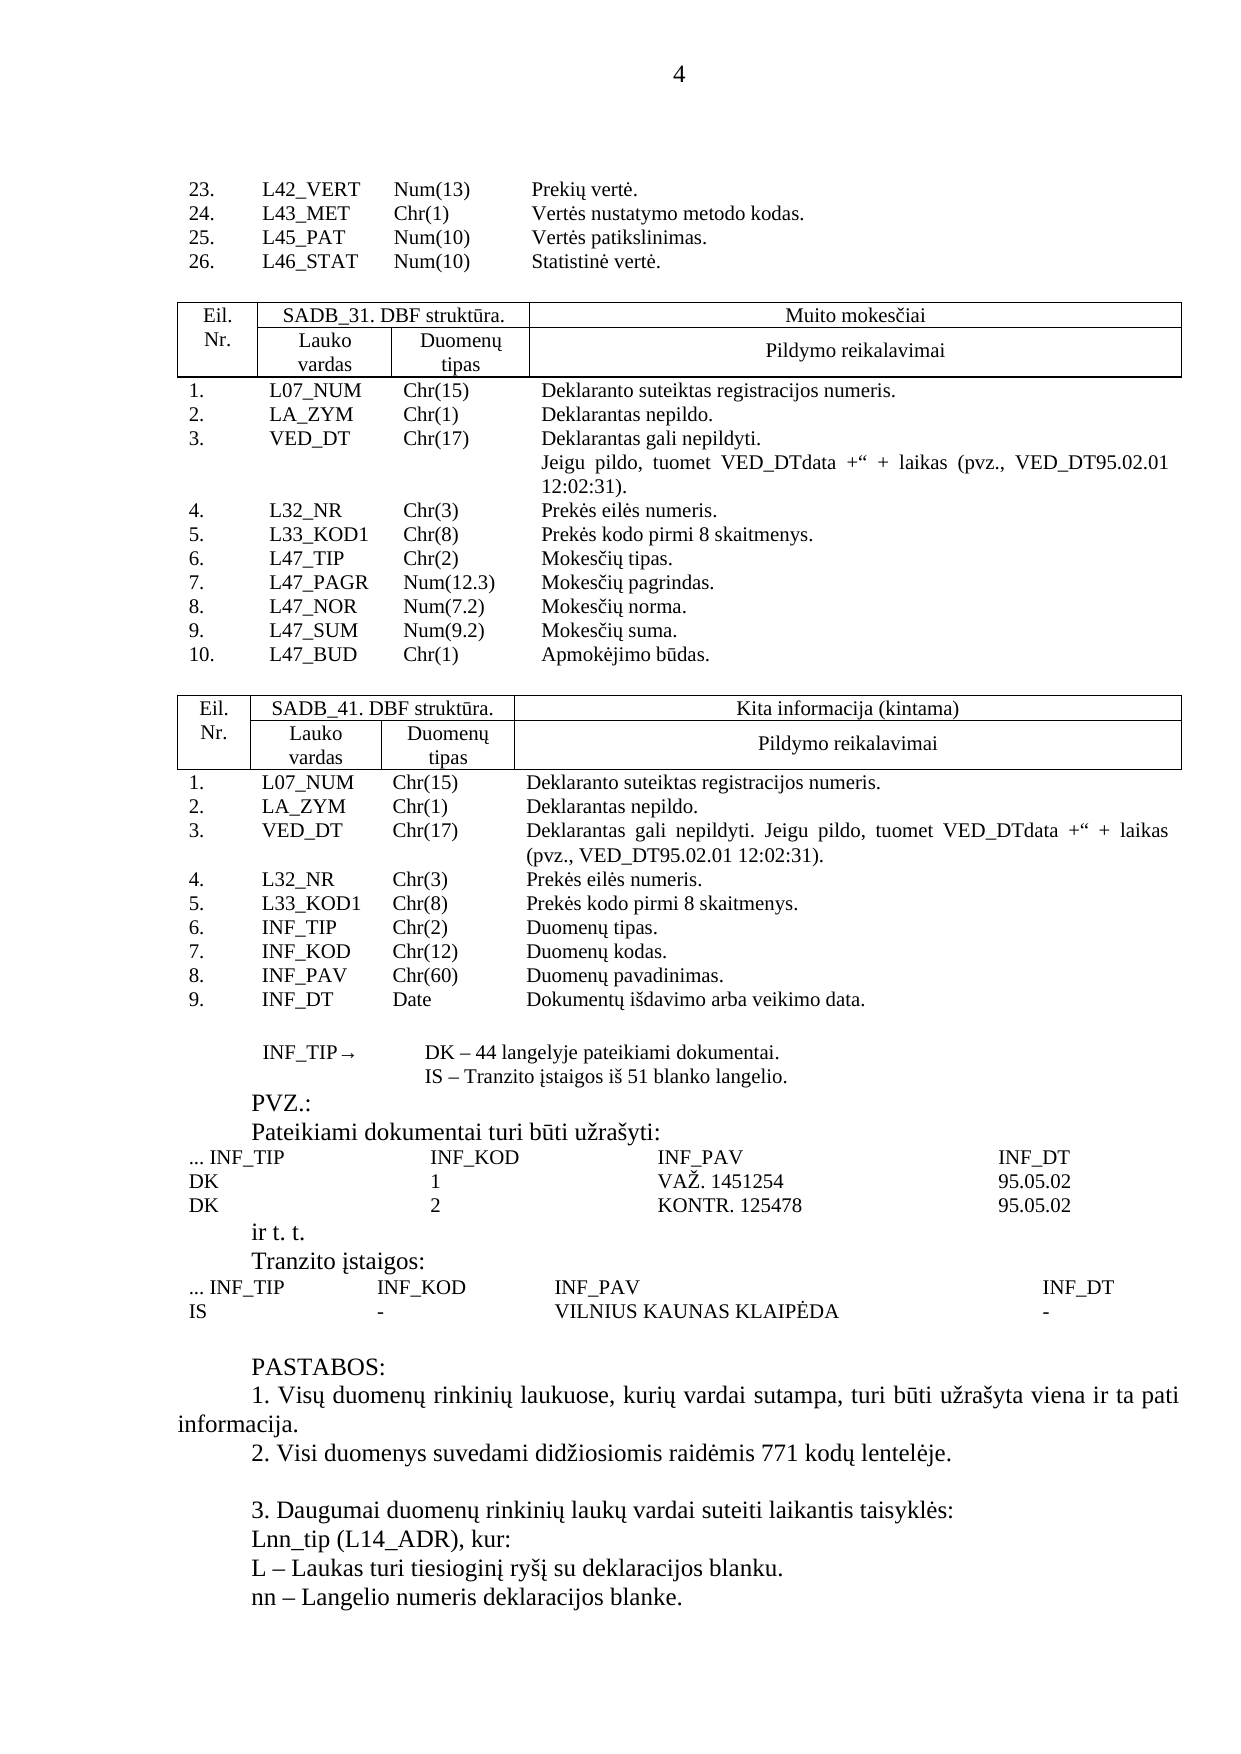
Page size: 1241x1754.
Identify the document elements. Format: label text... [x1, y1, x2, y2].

table_cell Chr(15) [381, 770, 515, 794]
table_cell Num(9.2) [392, 618, 530, 642]
table_cell L47_TIP [258, 546, 392, 570]
table_cell Prekės kodo pirmi 8 skaitmenys. [530, 522, 1181, 546]
table_cell L43_MET [251, 201, 382, 225]
table_cell Duomenų tipas [382, 721, 514, 769]
table_cell 7. [177, 570, 258, 594]
table_cell 8. [177, 963, 250, 987]
table_cell Prekės kodo pirmi 8 skaitmenys. [515, 891, 1181, 915]
text 3. Daugumai duomenų rinkinių laukų vardai suteiti laikantis taisyklės: [177, 1496, 1181, 1524]
table_cell Lauko vardas [258, 328, 391, 376]
table_cell 5. [177, 522, 258, 546]
table_cell VAŽ. 1451254 [646, 1169, 987, 1193]
table_cell 23. [177, 177, 251, 201]
table_cell Deklaranto suteiktas registracijos numeris. [530, 378, 1181, 402]
table_header INF_TIP→ [177, 1040, 413, 1088]
table_cell Deklarantas nepildo. [515, 794, 1181, 818]
table_cell Prekių vertė. [520, 177, 1181, 201]
table_cell Deklarantas nepildo. [530, 402, 1181, 426]
table_header INF_DT [987, 1145, 1181, 1169]
table_cell Chr(2) [392, 546, 530, 570]
table_cell Date [381, 987, 515, 1011]
table_cell Chr(3) [392, 498, 530, 522]
table_cell Chr(8) [392, 522, 530, 546]
table_cell Mokesčių suma. [530, 618, 1181, 642]
table_cell Duomenų tipas. [515, 915, 1181, 939]
table_header ... INF_TIP [177, 1145, 419, 1169]
table_cell L07_NUM [258, 378, 392, 402]
table_cell 1 [419, 1169, 646, 1193]
text 2. Visi duomenys suvedami didžiosiomis raidėmis 771 kodų lentelėje. [177, 1438, 1181, 1467]
table_cell Chr(12) [381, 939, 515, 963]
table_cell Chr(3) [381, 867, 515, 891]
text PVZ.: [177, 1088, 1181, 1117]
table_header INF_KOD [419, 1145, 646, 1169]
table_cell Chr(8) [381, 891, 515, 915]
table_cell 6. [177, 546, 258, 570]
text ir t. t. [177, 1217, 1181, 1246]
table_cell - [1031, 1299, 1181, 1323]
table_cell 25. [177, 225, 251, 249]
table_cell Chr(17) [392, 426, 530, 498]
table_cell KONTR. 125478 [646, 1194, 987, 1217]
table_cell L46_STAT [251, 249, 382, 273]
table_cell Pildymo reikalavimai [515, 721, 1181, 769]
table_cell 9. [177, 987, 250, 1011]
table_cell Vertės patikslinimas. [520, 225, 1181, 249]
table_cell Chr(17) [381, 819, 515, 867]
table_cell 6. [177, 915, 250, 939]
table_cell L47_SUM [258, 618, 392, 642]
table_cell 10. [177, 642, 258, 666]
table_cell L47_BUD [258, 642, 392, 666]
table_cell L45_PAT [251, 225, 382, 249]
table_cell Num(7.2) [392, 594, 530, 618]
text nn – Langelio numeris deklaracijos blanke. [177, 1582, 1181, 1611]
table_cell L32_NR [258, 498, 392, 522]
table_cell Num(13) [383, 177, 520, 201]
table_cell Pildymo reikalavimai [530, 328, 1181, 376]
table_cell Statistinė vertė. [520, 249, 1181, 273]
table_cell Chr(1) [381, 794, 515, 818]
table_cell LA_ZYM [258, 402, 392, 426]
table_cell L42_VERT [251, 177, 382, 201]
table_cell 5. [177, 891, 250, 915]
table_cell Num(12.3) [392, 570, 530, 594]
table_cell 7. [177, 939, 250, 963]
table_header Muito mokesčiai [530, 303, 1181, 327]
table_cell 1. [177, 770, 250, 794]
table_cell INF_KOD [250, 939, 381, 963]
table_header INF_DT [1031, 1275, 1181, 1299]
table_cell Apmokėjimo būdas. [530, 642, 1181, 666]
table_header INF_KOD [366, 1275, 543, 1299]
table_cell Chr(15) [392, 378, 530, 402]
table_cell Prekės eilės numeris. [530, 498, 1181, 522]
table_cell 2. [177, 794, 250, 818]
table_cell Num(10) [383, 225, 520, 249]
table_cell 1. [177, 378, 258, 402]
table_header Eil. Nr. [178, 696, 250, 769]
table_cell Prekės eilės numeris. [515, 867, 1181, 891]
table_header DK – 44 langelyje pateikiami dokumentai. IS – Tranzito įstaigos iš 51 blanko langelio. [413, 1040, 1181, 1088]
table_cell Chr(1) [383, 201, 520, 225]
text Lnn_tip (L14_ADR), kur: [177, 1524, 1181, 1553]
table_cell VED_DT [258, 426, 392, 498]
table_header SADB_31. DBF struktūra. [258, 303, 529, 327]
table_cell 4. [177, 498, 258, 522]
table_cell 95.05.02 [987, 1194, 1181, 1217]
table_cell INF_PAV [250, 963, 381, 987]
table_cell DK [177, 1194, 419, 1217]
table_cell 9. [177, 618, 258, 642]
table_cell VED_DT [250, 819, 381, 867]
table_cell L47_PAGR [258, 570, 392, 594]
table_cell Mokesčių tipas. [530, 546, 1181, 570]
table_cell 3. [177, 819, 250, 867]
table_cell Mokesčių norma. [530, 594, 1181, 618]
table_cell INF_TIP [250, 915, 381, 939]
table_header SADB_41. DBF struktūra. [251, 696, 514, 720]
table_header ... INF_TIP [177, 1275, 366, 1299]
table_cell L33_KOD1 [250, 891, 381, 915]
table_header INF_PAV [646, 1145, 987, 1169]
table_header Kita informacija (kintama) [515, 696, 1181, 720]
table_cell Deklarantas gali nepildyti. Jeigu pildo, tuomet VED_DTdata +“ + laikas (pvz., VED_DT95.02.01 12:02:31). [515, 819, 1181, 867]
table_cell 3. [177, 426, 258, 498]
table_header INF_PAV [543, 1275, 1031, 1299]
table_cell Dokumentų išdavimo arba veikimo data. [515, 987, 1181, 1011]
table_cell IS [177, 1299, 366, 1323]
table_cell Duomenų tipas [392, 328, 529, 376]
text Pateikiami dokumentai turi būti užrašyti: [177, 1117, 1181, 1145]
table_cell DK [177, 1169, 419, 1193]
table_cell Chr(60) [381, 963, 515, 987]
table_cell LA_ZYM [250, 794, 381, 818]
table_cell L07_NUM [250, 770, 381, 794]
table_header Eil. Nr. [178, 303, 257, 376]
table_cell 24. [177, 201, 251, 225]
table_cell Deklarantas gali nepildyti. Jeigu pildo, tuomet VED_DTdata +“ + laikas (pvz., VED_DT95.02.01 12:02:31). [530, 426, 1181, 498]
table_cell 95.05.02 [987, 1169, 1181, 1193]
table_cell 8. [177, 594, 258, 618]
table_cell Duomenų kodas. [515, 939, 1181, 963]
table_cell Chr(1) [392, 642, 530, 666]
table_cell Deklaranto suteiktas registracijos numeris. [515, 770, 1181, 794]
table_cell 4. [177, 867, 250, 891]
table_cell L47_NOR [258, 594, 392, 618]
table_cell Chr(1) [392, 402, 530, 426]
table_cell Duomenų pavadinimas. [515, 963, 1181, 987]
table_cell L33_KOD1 [258, 522, 392, 546]
table_cell VILNIUS KAUNAS KLAIPĖDA [543, 1299, 1031, 1323]
table_cell 2 [419, 1194, 646, 1217]
table_cell Num(10) [383, 249, 520, 273]
table_cell Lauko vardas [251, 721, 381, 769]
table_cell 26. [177, 249, 251, 273]
table_cell - [366, 1299, 543, 1323]
text 1. Visų duomenų rinkinių laukuose, kurių vardai sutampa, turi būti užrašyta viena ir ta pati informacija. [177, 1381, 1181, 1438]
table_cell 2. [177, 402, 258, 426]
table_cell Vertės nustatymo metodo kodas. [520, 201, 1181, 225]
text L – Laukas turi tiesioginį ryšį su deklaracijos blanku. [177, 1553, 1181, 1582]
text Tranzito įstaigos: [177, 1246, 1181, 1275]
table_cell Chr(2) [381, 915, 515, 939]
table_cell L32_NR [250, 867, 381, 891]
table_cell Mokesčių pagrindas. [530, 570, 1181, 594]
table_cell INF_DT [250, 987, 381, 1011]
text PASTABOS: [177, 1352, 1181, 1381]
